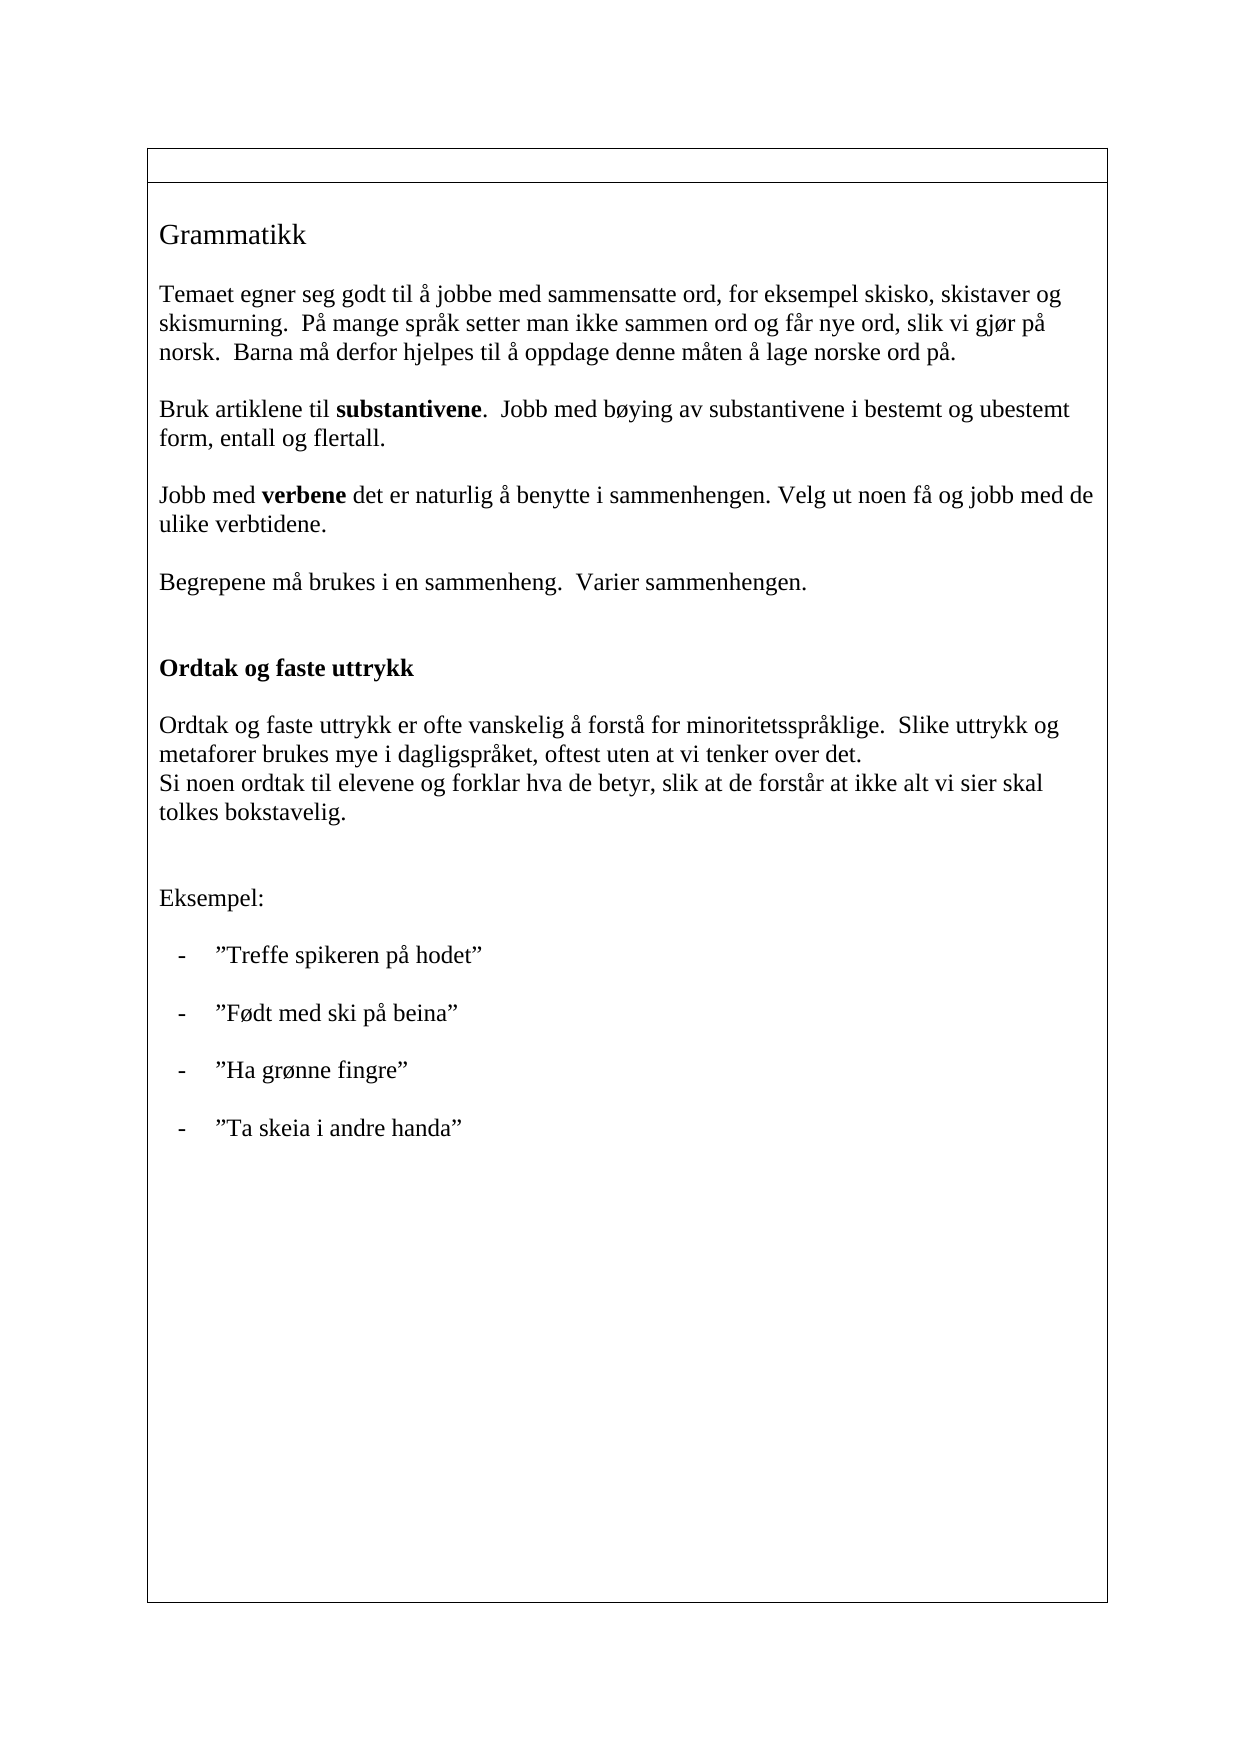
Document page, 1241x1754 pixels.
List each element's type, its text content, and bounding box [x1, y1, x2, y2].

table_cell Grammatikk Temaet egner seg godt til å jobbe med sammensatte ord, for eksempel skisko, skistaver og skismurning. På mange språk setter man ikke sammen ord og får nye ord, slik vi gjør på norsk. Barna må derfor hjelpes til å oppdage denne måten å lage norske ord på. Bruk artiklene til substantivene. Jobb med bøying av substantivene i bestemt og ubestemt form, entall og flertall. Jobb med verbene det er naturlig å benytte i sammenhengen. Velg ut noen få og jobb med de ulike verbtidene. Begrepene må brukes i en sammenheng. Varier sammenhengen. Ordtak og faste uttrykk Ordtak og faste uttrykk er ofte vanskelig å forstå for minoritetsspråklige. Slike uttrykk og metaforer brukes mye i dagligspråket, oftest uten at vi tenker over det. Si noen ordtak til elevene og forklar hva de betyr, slik at de forstår at ikke alt vi sier skal tolkes bokstavelig. Eksempel: ”Treffe spikeren på hodet” ”Født med ski på beina” ”Ha grønne fingre” ”Ta skeia i andre handa” [148, 183, 1107, 1602]
table_cell [148, 149, 1107, 182]
